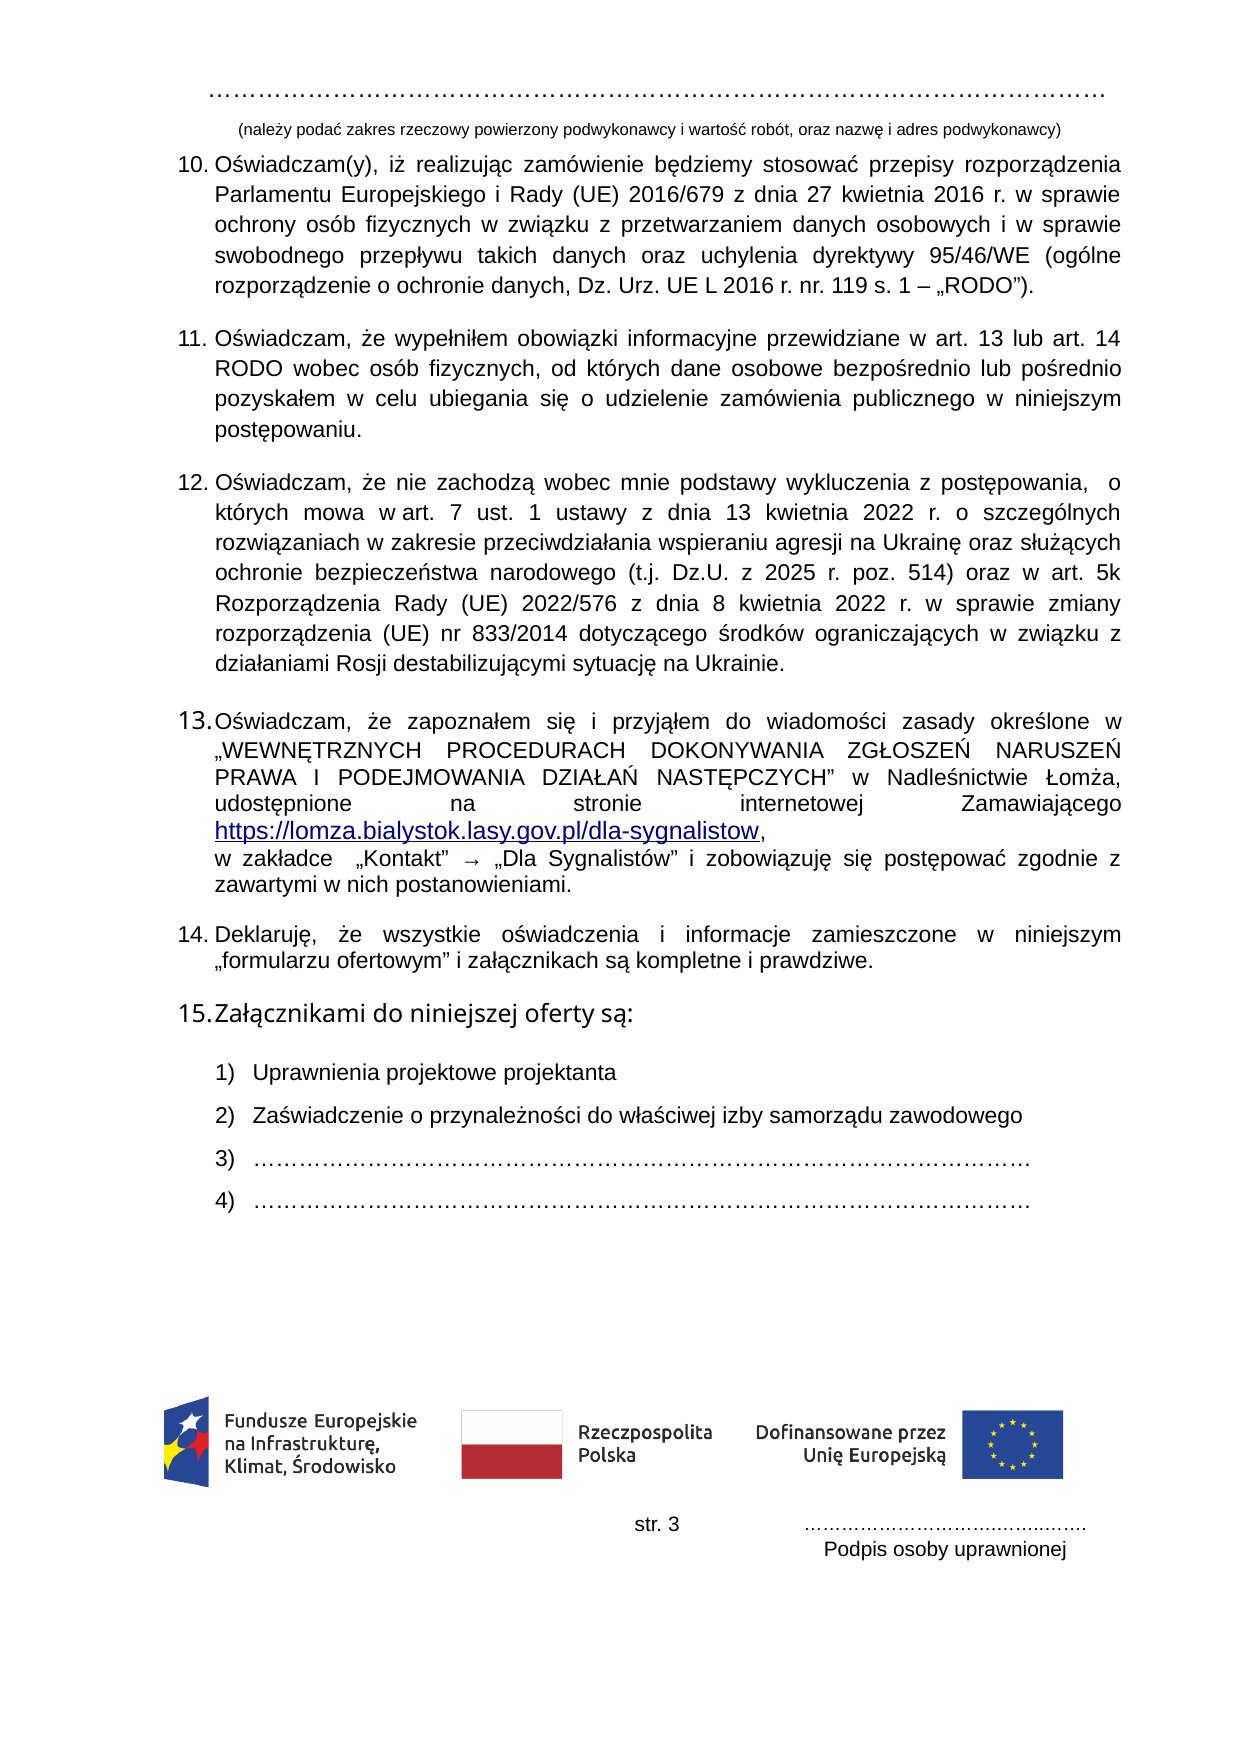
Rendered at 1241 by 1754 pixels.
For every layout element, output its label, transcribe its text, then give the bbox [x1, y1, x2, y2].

list Załącznikami do niniejszej oferty są: [177, 996, 1122, 1030]
list ………………………………………………………………………………………… [215, 1145, 1122, 1171]
list ………………………………………………………………………………………… [215, 1187, 1122, 1214]
text Podpis osoby uprawnionej [768, 1537, 1122, 1561]
list Oświadczam(y), iż realizując zamówienie będziemy stosować przepisy rozporządzenia Parlamentu Europejskiego i Rady (UE) 2016/679 z dnia 27 kwietnia 2016 r. w sprawie ochrony osób fizycznych w związku z przetwarzaniem danych osobowych i w sprawie swobodnego przepływu takich danych oraz uchylenia dyrektywy 95/46/WE (ogólne rozporządzenie o ochronie danych, Dz. Urz. UE L 2016 r. nr. 119 s. 1 – „RODO”). [177, 151, 1122, 298]
list Zaświadczenie o przynależności do właściwej izby samorządu zawodowego [215, 1102, 1122, 1128]
text ………………………….……..……. [768, 1424, 1122, 1534]
list Oświadczam, że nie zachodzą wobec mnie podstawy wykluczenia z postępowania, o których mowa w art. 7 ust. 1 ustawy z dnia 13 kwietnia 2022 r. o szczególnych rozwiązaniach w zakresie przeciwdziałania wspieraniu agresji na Ukrainę oraz służących ochronie bezpieczeństwa narodowego (t.j. Dz.U. z 2025 r. poz. 514) oraz w art. 5k Rozporządzenia Rady (UE) 2022/576 z dnia 8 kwietnia 2022 r. w sprawie zmiany rozporządzenia (UE) nr 833/2014 dotyczącego środków ograniczających w związku z działaniami Rosji destabilizującymi sytuację na Ukrainie. [177, 469, 1122, 676]
text ……………………………………………………………………………………………… [207, 74, 1122, 103]
list Oświadczam, że wypełniłem obowiązki informacyjne przewidziane w art. 13 lub art. 14 RODO wobec osób fizycznych, od których dane osobowe bezpośrednio lub pośrednio pozyskałem w celu ubiegania się o udzielenie zamówienia publicznego w niniejszym postępowaniu. [177, 325, 1122, 442]
list Deklaruję, że wszystkie oświadczenia i informacje zamieszczone w niniejszym „formularzu ofertowym” i załącznikach są kompletne i prawdziwe. [177, 921, 1122, 973]
list Oświadczam, że zapoznałem się i przyjąłem do wiadomości zasady określone w „WEWNĘTRZNYCH PROCEDURACH DOKONYWANIA ZGŁOSZEŃ NARUSZEŃ PRAWA I PODEJMOWANIA DZIAŁAŃ NASTĘPCZYCH” w Nadleśnictwie Łomża, udostępnione na stronie internetowej Zamawiającego https://lomza.bialystok.lasy.gov.pl/dla-sygnalistow, w zakładce „Kontakt” → „Dla Sygnalistów” i zobowiązuję się postępować zgodnie z zawartymi w nich postanowieniami. [177, 703, 1122, 898]
text (należy podać zakres rzeczowy powierzony podwykonawcy i wartość robót, oraz nazwę i adres podwykonawcy) [177, 119, 1122, 138]
list Uprawnienia projektowe projektanta [215, 1059, 1122, 1086]
